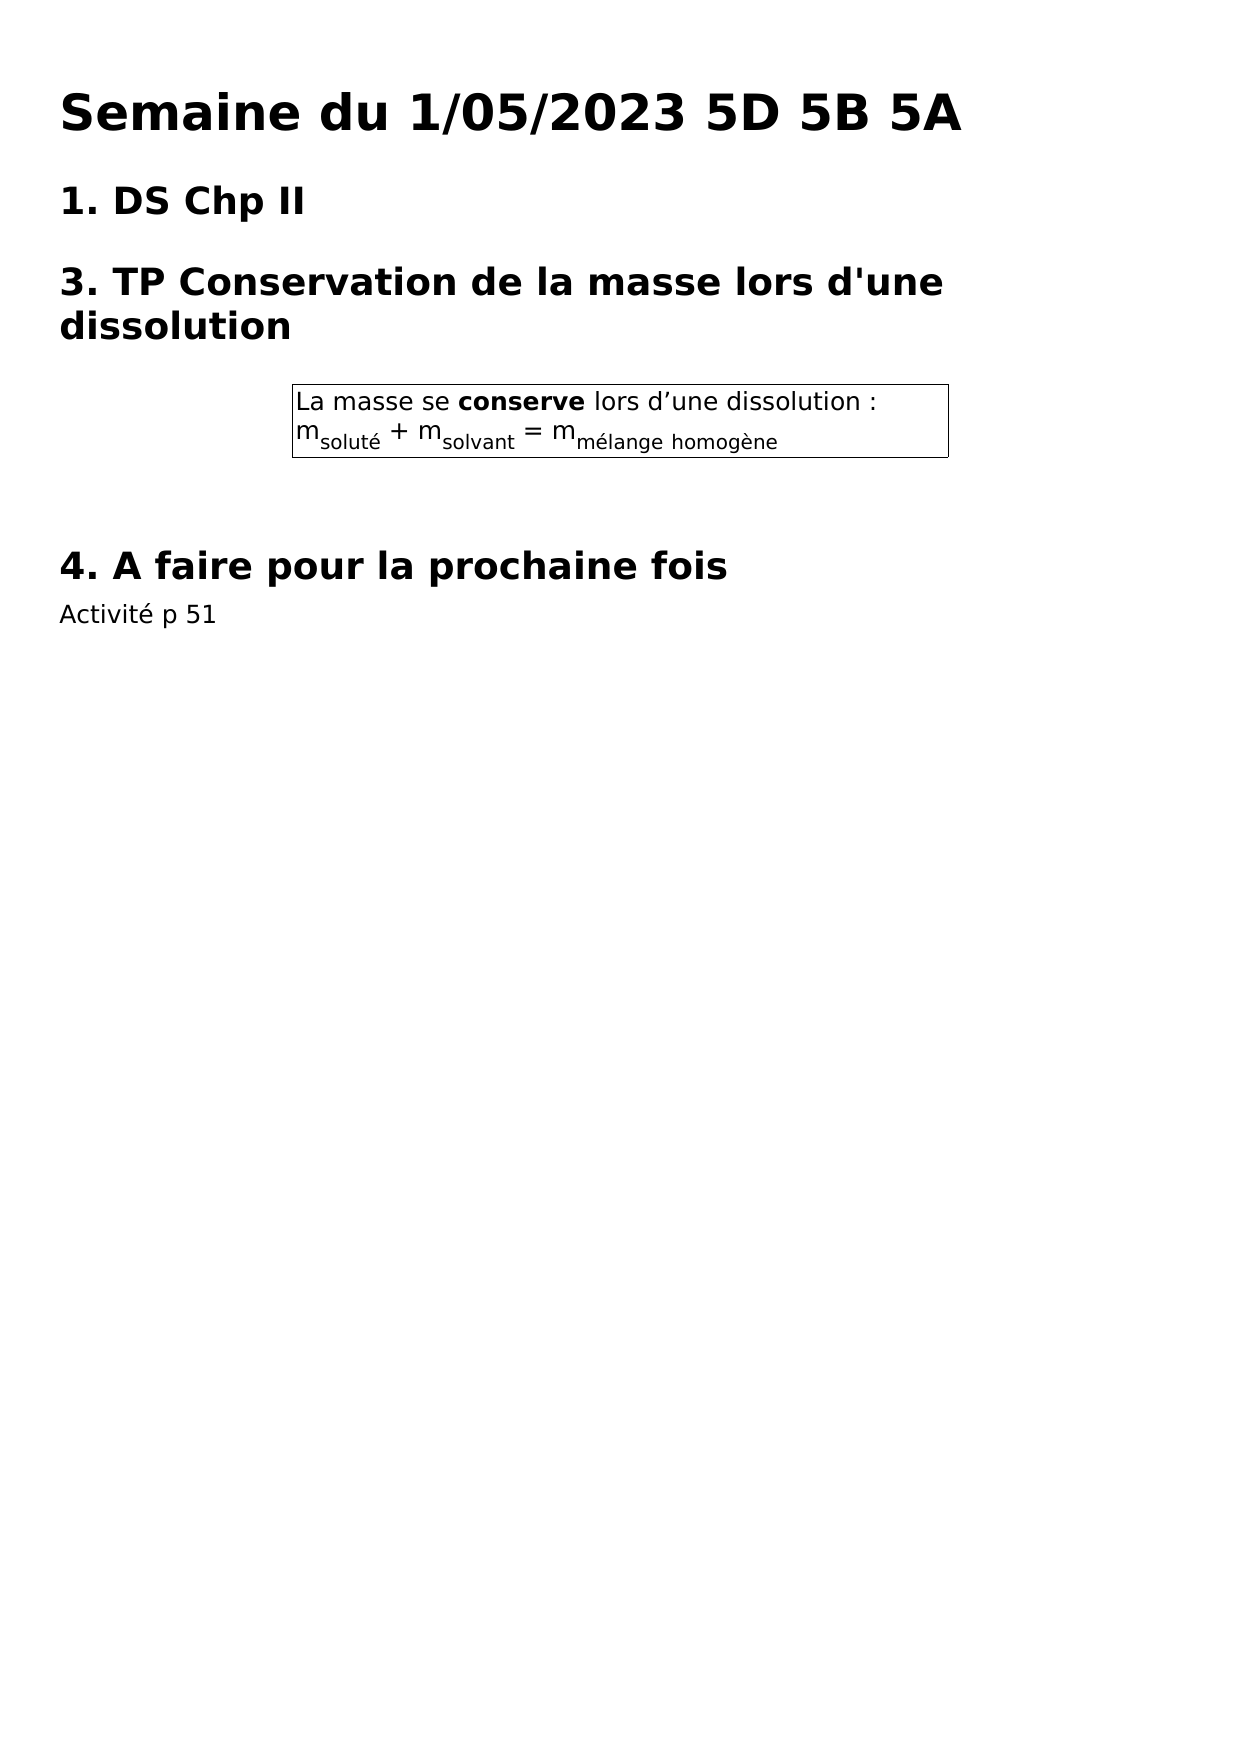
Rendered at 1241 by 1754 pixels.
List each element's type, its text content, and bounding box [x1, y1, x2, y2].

text Activité p 51 [59, 601, 1181, 630]
subtitle 3. TP Conservation de la masse lors d'une dissolution [59, 261, 1181, 348]
subtitle Semaine du 1/05/2023 5D 5B 5A [59, 84, 1181, 142]
subtitle 1. DS Chp II [59, 180, 1181, 223]
table_header La masse se conserve lors d’une dissolution : msoluté + msolvant = mmélange homogène [293, 385, 948, 457]
subtitle 4. A faire pour la prochaine fois [59, 544, 1181, 588]
